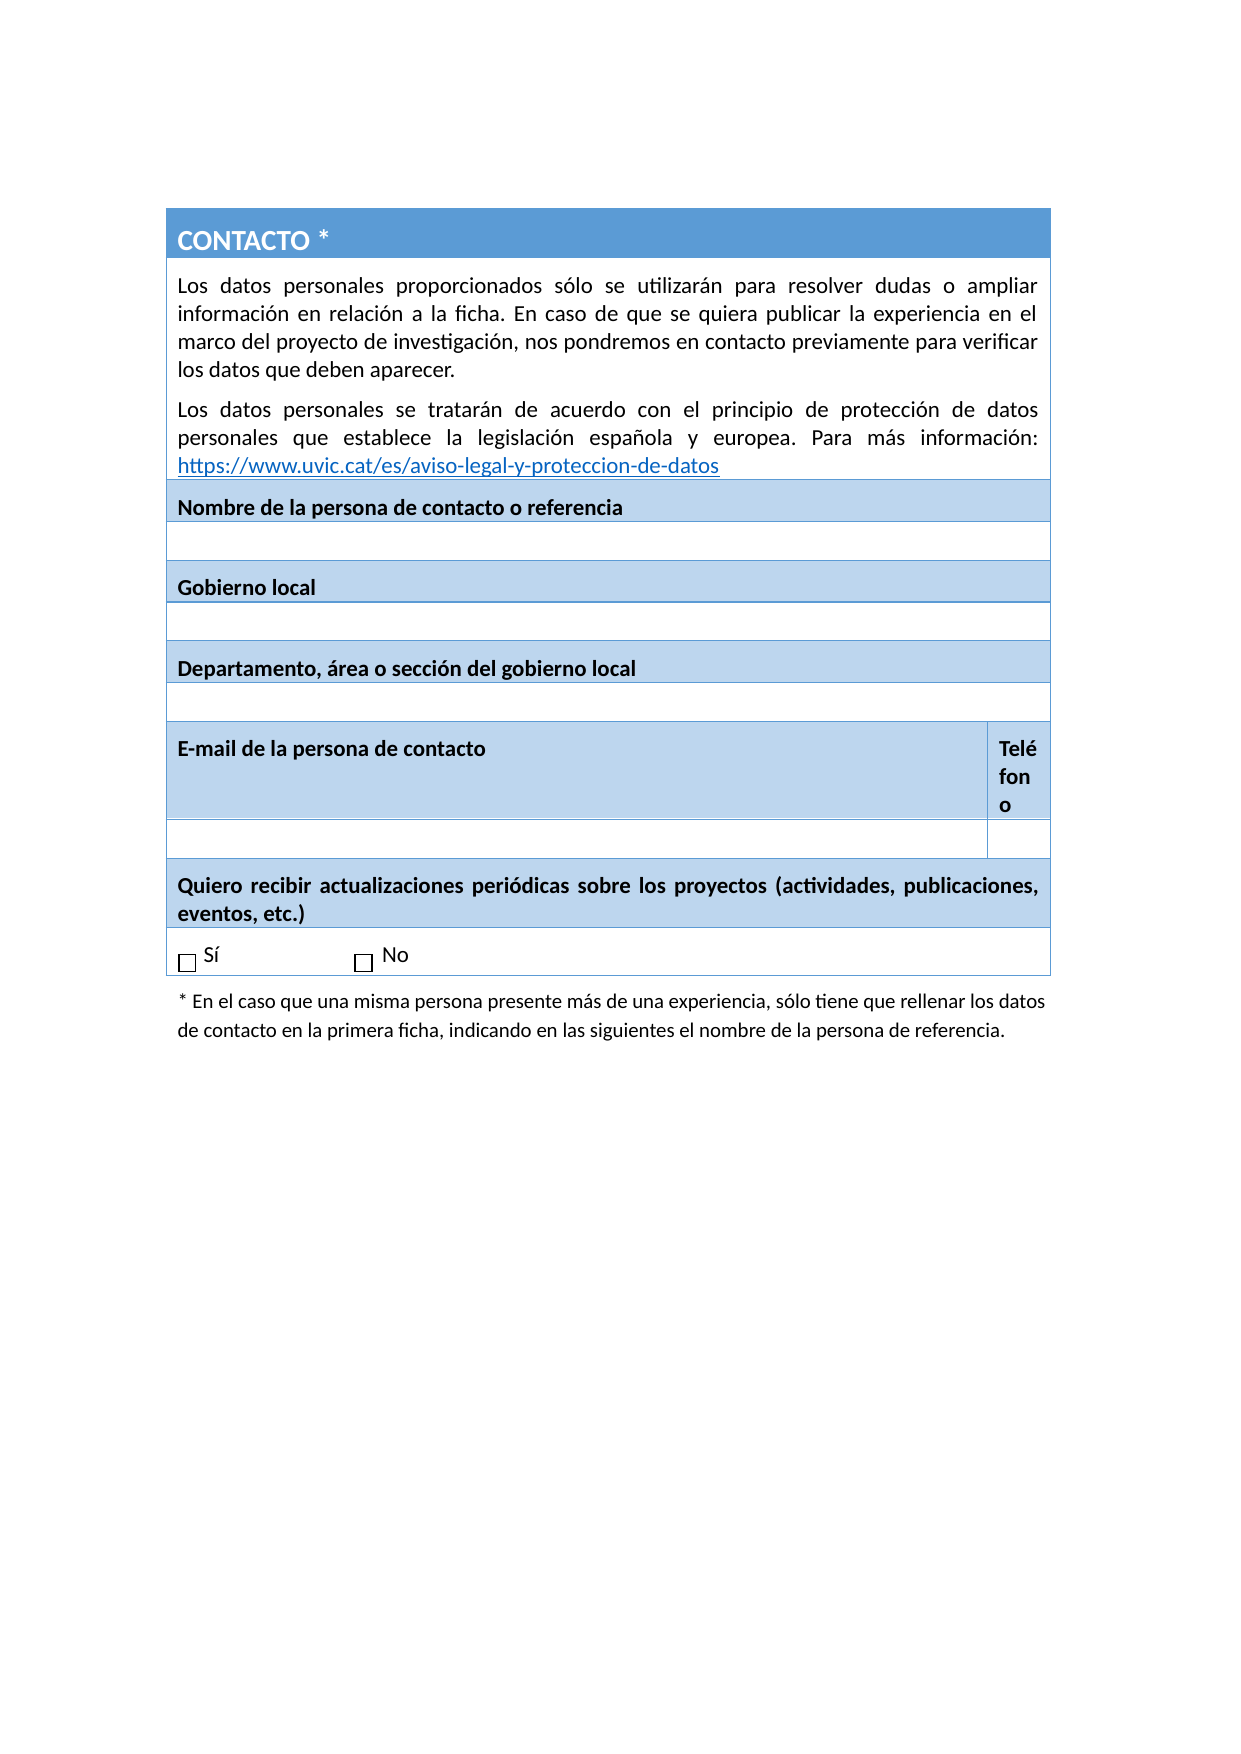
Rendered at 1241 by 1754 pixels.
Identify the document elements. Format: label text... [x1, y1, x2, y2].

table_cell Los datos personales proporcionados sólo se utilizarán para resolver dudas o ampliar información en relación a la ficha. En caso de que se quiera publicar la experiencia en el marco del proyecto de investigación, nos pondremos en contacto previamente para verificar los datos que deben aparecer. Los datos personales se tratarán de acuerdo con el principio de protección de datos personales que establece la legislación española y europea. Para más información: https://www.uvic.cat/es/aviso-legal-y-proteccion-de-datos [167, 258, 1050, 479]
table_header CONTACTO * [167, 209, 1050, 257]
table_cell [167, 603, 1050, 640]
table_cell Nombre de la persona de contacto o referencia [167, 480, 1050, 521]
table_cell [167, 683, 1050, 721]
table_cell Quiero recibir actualizaciones periódicas sobre los proyectos (actividades, publicaciones, eventos, etc.) [167, 859, 1050, 927]
table_cell [167, 820, 987, 857]
table_cell Teléfono [988, 722, 1050, 818]
table_cell Sí No [167, 928, 1050, 974]
table_cell E-mail de la persona de contacto [167, 722, 987, 818]
table_cell [167, 522, 1050, 560]
table_cell Departamento, área o sección del gobierno local [167, 641, 1050, 682]
table_cell Gobierno local [167, 561, 1050, 601]
text * En el caso que una misma persona presente más de una experiencia, sólo tiene que rellenar los datos de contacto en la primera ficha, indicando en las siguientes el nombre de la persona de referencia. [177, 988, 1063, 1043]
table_cell [988, 820, 1050, 857]
